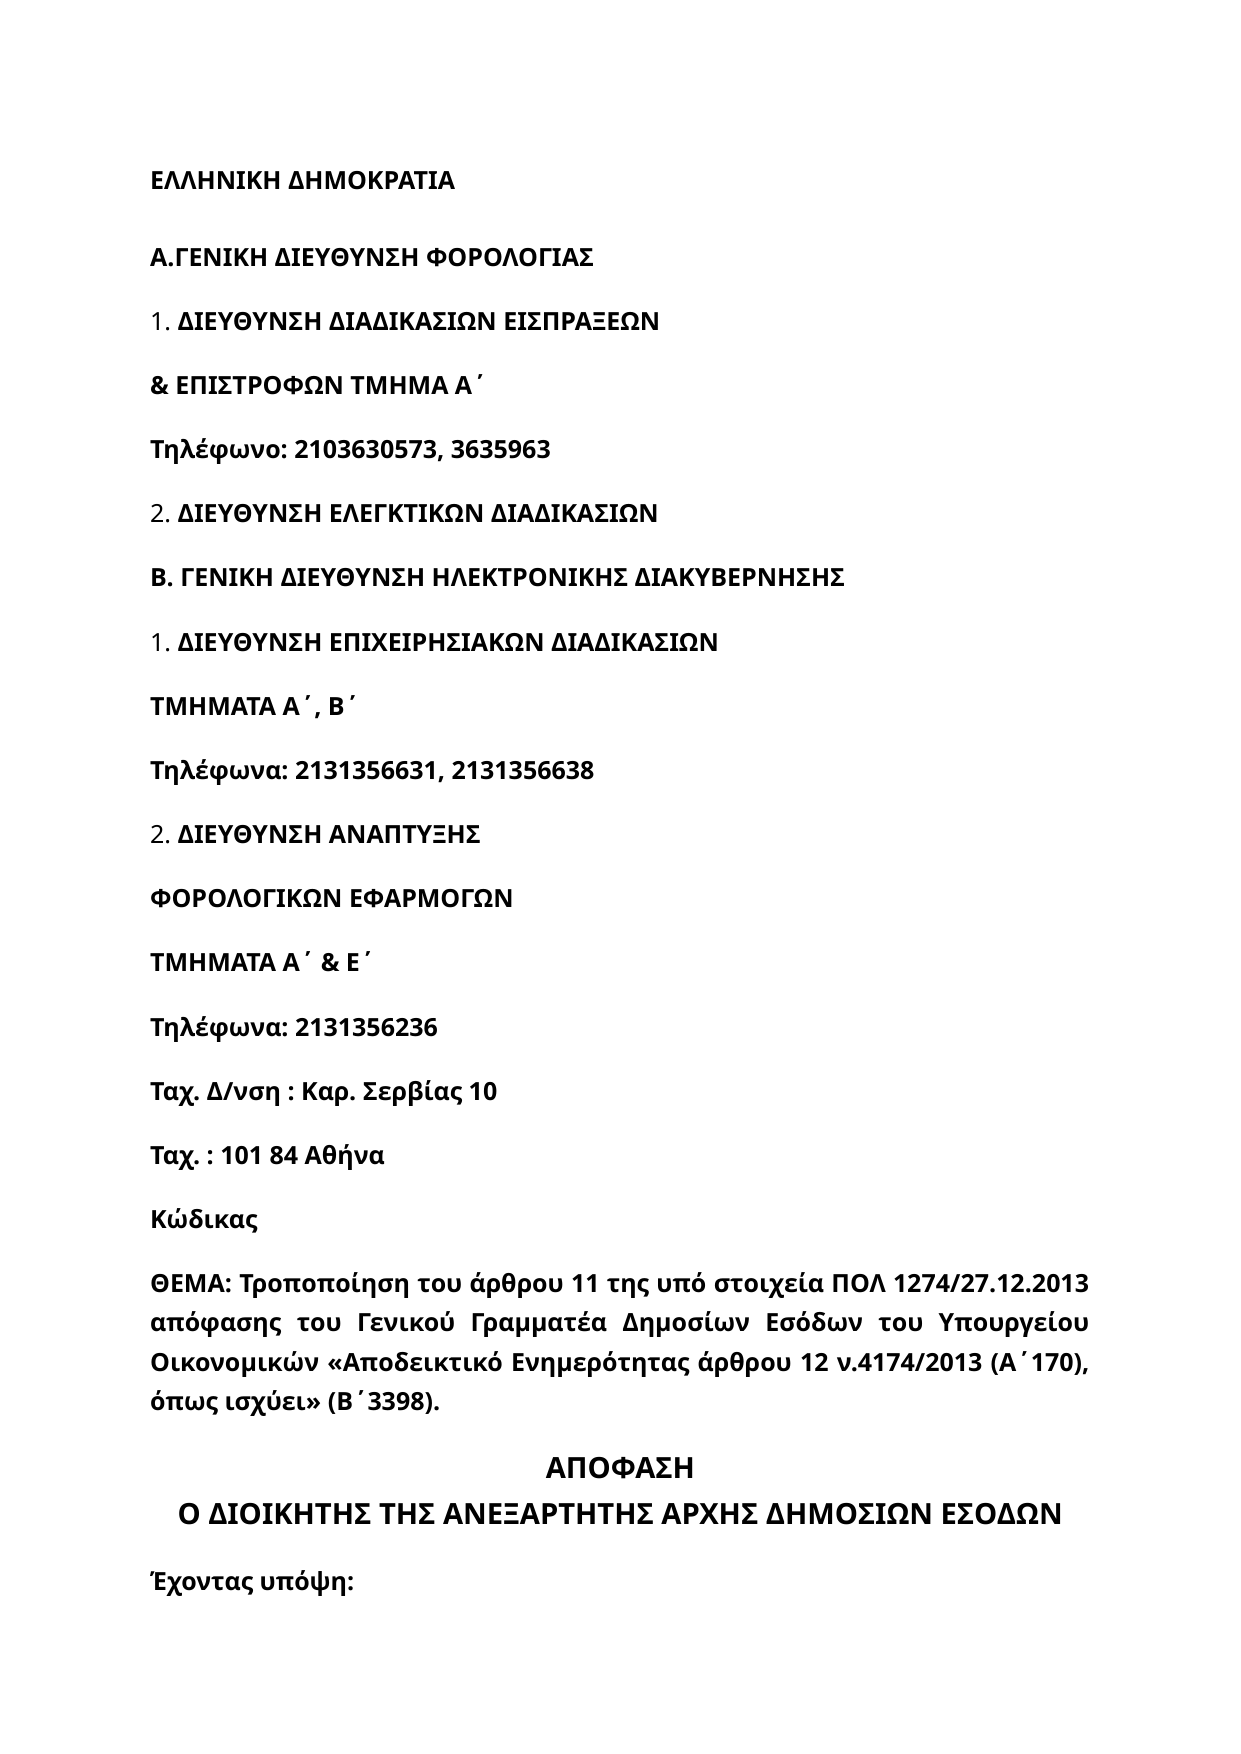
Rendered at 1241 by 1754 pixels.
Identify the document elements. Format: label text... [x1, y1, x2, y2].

text 2. ΔΙΕΥΘΥΝΣΗ ΑΝΑΠΤΥΞΗΣ [150, 817, 1090, 851]
text ΤΜΗΜΑΤΑ Α΄ & E΄ [150, 945, 1090, 979]
text ΑΠΟΦΑΣΗ Ο ΔΙΟΙΚΗΤΗΣ ΤΗΣ ΑΝΕΞΑΡΤΗΤΗΣ ΑΡΧΗΣ ΔΗΜΟΣΙΩΝ ΕΣΟΔΩΝ [150, 1447, 1090, 1533]
text Β. ΓΕΝΙΚΗ ΔΙΕΥΘΥΝΣΗ ΗΛΕΚΤΡΟΝΙΚΗΣ ΔΙΑΚΥΒΕΡΝΗΣΗΣ [150, 560, 1090, 594]
text & ΕΠΙΣΤΡΟΦΩΝ ΤΜΗΜΑ Α΄ [150, 367, 1090, 402]
text Τηλέφωνο: 2103630573, 3635963 [150, 432, 1090, 466]
text 2. ΔΙΕΥΘΥΝΣΗ EΛΕΓΚΤΙΚΩΝ ΔΙΑΔΙΚΑΣΙΩΝ [150, 496, 1090, 530]
text Τηλέφωνα: 2131356631, 2131356638 [150, 752, 1090, 787]
text Α.ΓΕΝΙΚΗ ΔΙΕΥΘΥΝΣΗ ΦΟΡΟΛΟΓΙΑΣ [150, 239, 1090, 273]
text Ταχ. Δ/νση : Καρ. Σερβίας 10 [150, 1073, 1090, 1107]
text Ταχ. : 101 84 Αθήνα [150, 1137, 1090, 1172]
text 1. ΔΙΕΥΘΥΝΣΗ ΔΙΑΔΙΚΑΣΙΩΝ ΕΙΣΠΡΑΞΕΩΝ [150, 303, 1090, 337]
text ΦΟΡΟΛΟΓΙΚΩΝ ΕΦΑΡΜΟΓΩΝ [150, 881, 1090, 915]
text Έχοντας υπόψη: [150, 1564, 1090, 1598]
text ΤΜΗΜΑΤΑ Α΄, Β΄ [150, 688, 1090, 722]
text Κώδικας [150, 1202, 1090, 1236]
text Τηλέφωνα: 2131356236 [150, 1009, 1090, 1043]
text ΘΕΜΑ: Τροποποίηση του άρθρου 11 της υπό στοιχεία ΠΟΛ 1274/27.12.2013 απόφασης του Γενικού Γραμματέα Δημοσίων Εσόδων του Υπουργείου Οικονομικών «Αποδεικτικό Ενημερότητας άρθρου 12 ν.4174/2013 (Α΄170), όπως ισχύει» (Β΄3398). [150, 1266, 1090, 1417]
text 1. ΔΙΕΥΘΥΝΣΗ ΕΠΙΧΕΙΡΗΣΙΑΚΩΝ ΔΙΑΔΙΚΑΣΙΩΝ [150, 624, 1090, 658]
title ΕΛΛΗΝΙΚΗ ΔΗΜΟΚΡΑΤΙΑ [150, 162, 1090, 197]
